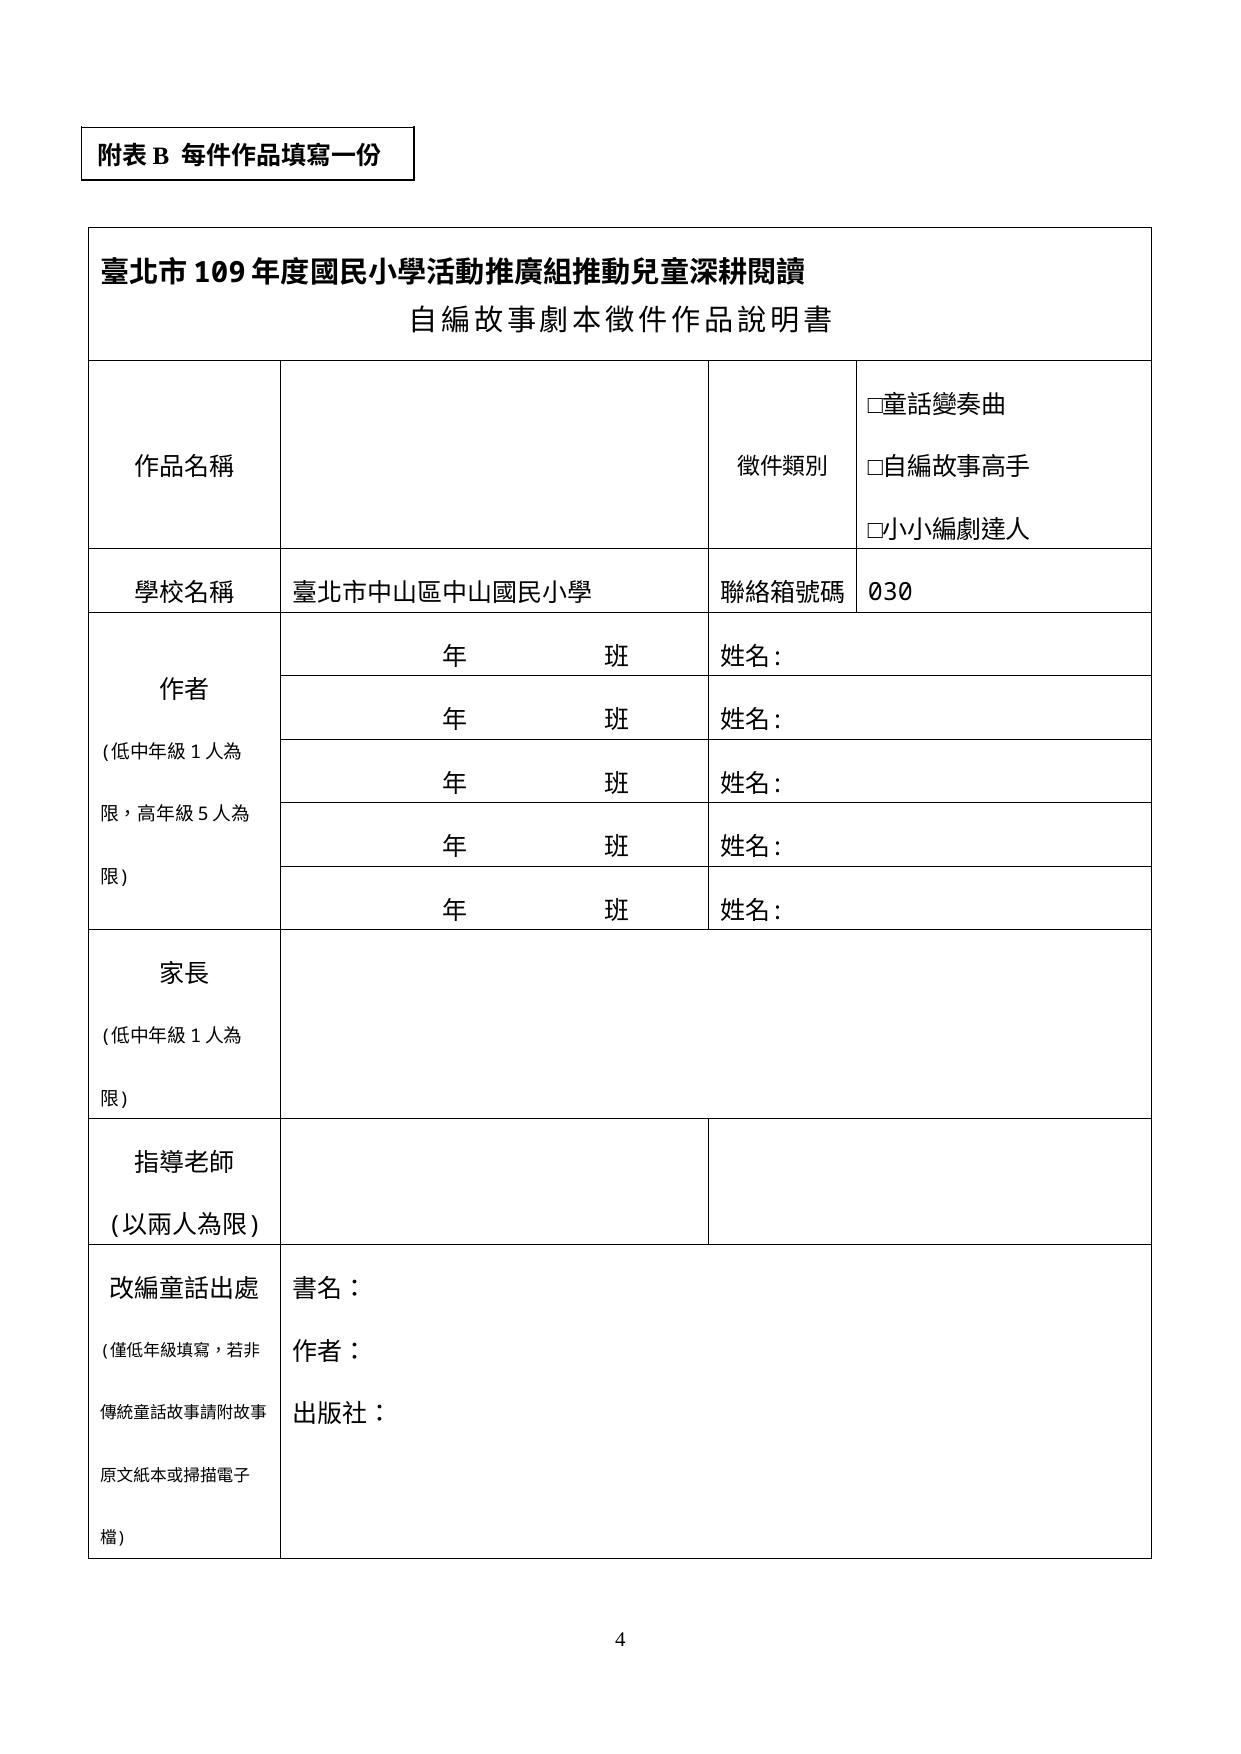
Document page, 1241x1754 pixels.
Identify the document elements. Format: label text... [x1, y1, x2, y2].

table_cell 030 [857, 549, 1151, 612]
table_cell 學校名稱 [89, 549, 280, 612]
table_cell [281, 930, 1151, 1118]
table_cell 家長 (低中年級1人為限) [89, 930, 280, 1118]
table_cell 姓名: [709, 803, 1151, 866]
table_cell □童話變奏曲 □自編故事高手 □小小編劇達人 [857, 361, 1151, 548]
table_cell 聯絡箱號碼 [709, 549, 856, 612]
table_cell [281, 1119, 708, 1244]
table_cell 年 班 [281, 740, 708, 802]
table_cell 臺北市中山區中山國民小學 [281, 549, 708, 612]
table_cell 年 班 [281, 803, 708, 866]
table_cell 年 班 [281, 613, 708, 675]
table_cell 書名： 作者： 出版社： [281, 1245, 1151, 1557]
text 附表B 每件作品填寫一份 [97, 135, 398, 172]
table_cell [709, 1119, 1151, 1244]
table_cell 姓名: [709, 676, 1151, 739]
table_cell 改編童話出處 (僅低年級填寫，若非傳統童話故事請附故事原文紙本或掃描電子檔) [89, 1245, 280, 1557]
table_cell 姓名: [709, 740, 1151, 802]
table_cell 姓名: [709, 867, 1151, 929]
table_cell 年 班 [281, 867, 708, 929]
table_cell 作品名稱 [89, 361, 280, 548]
table_header 臺北市109年度國民小學活動推廣組推動兒童深耕閱讀 自編故事劇本徵件作品說明書 [89, 228, 1151, 359]
table_cell 指導老師 (以兩人為限) [89, 1119, 280, 1244]
table_cell 作者 (低中年級1人為限，高年級5人為限) [89, 613, 280, 929]
table_cell 年 班 [281, 676, 708, 739]
table_cell [281, 361, 708, 548]
table_cell 徵件類別 [709, 361, 856, 548]
table_cell 姓名: [709, 613, 1151, 675]
